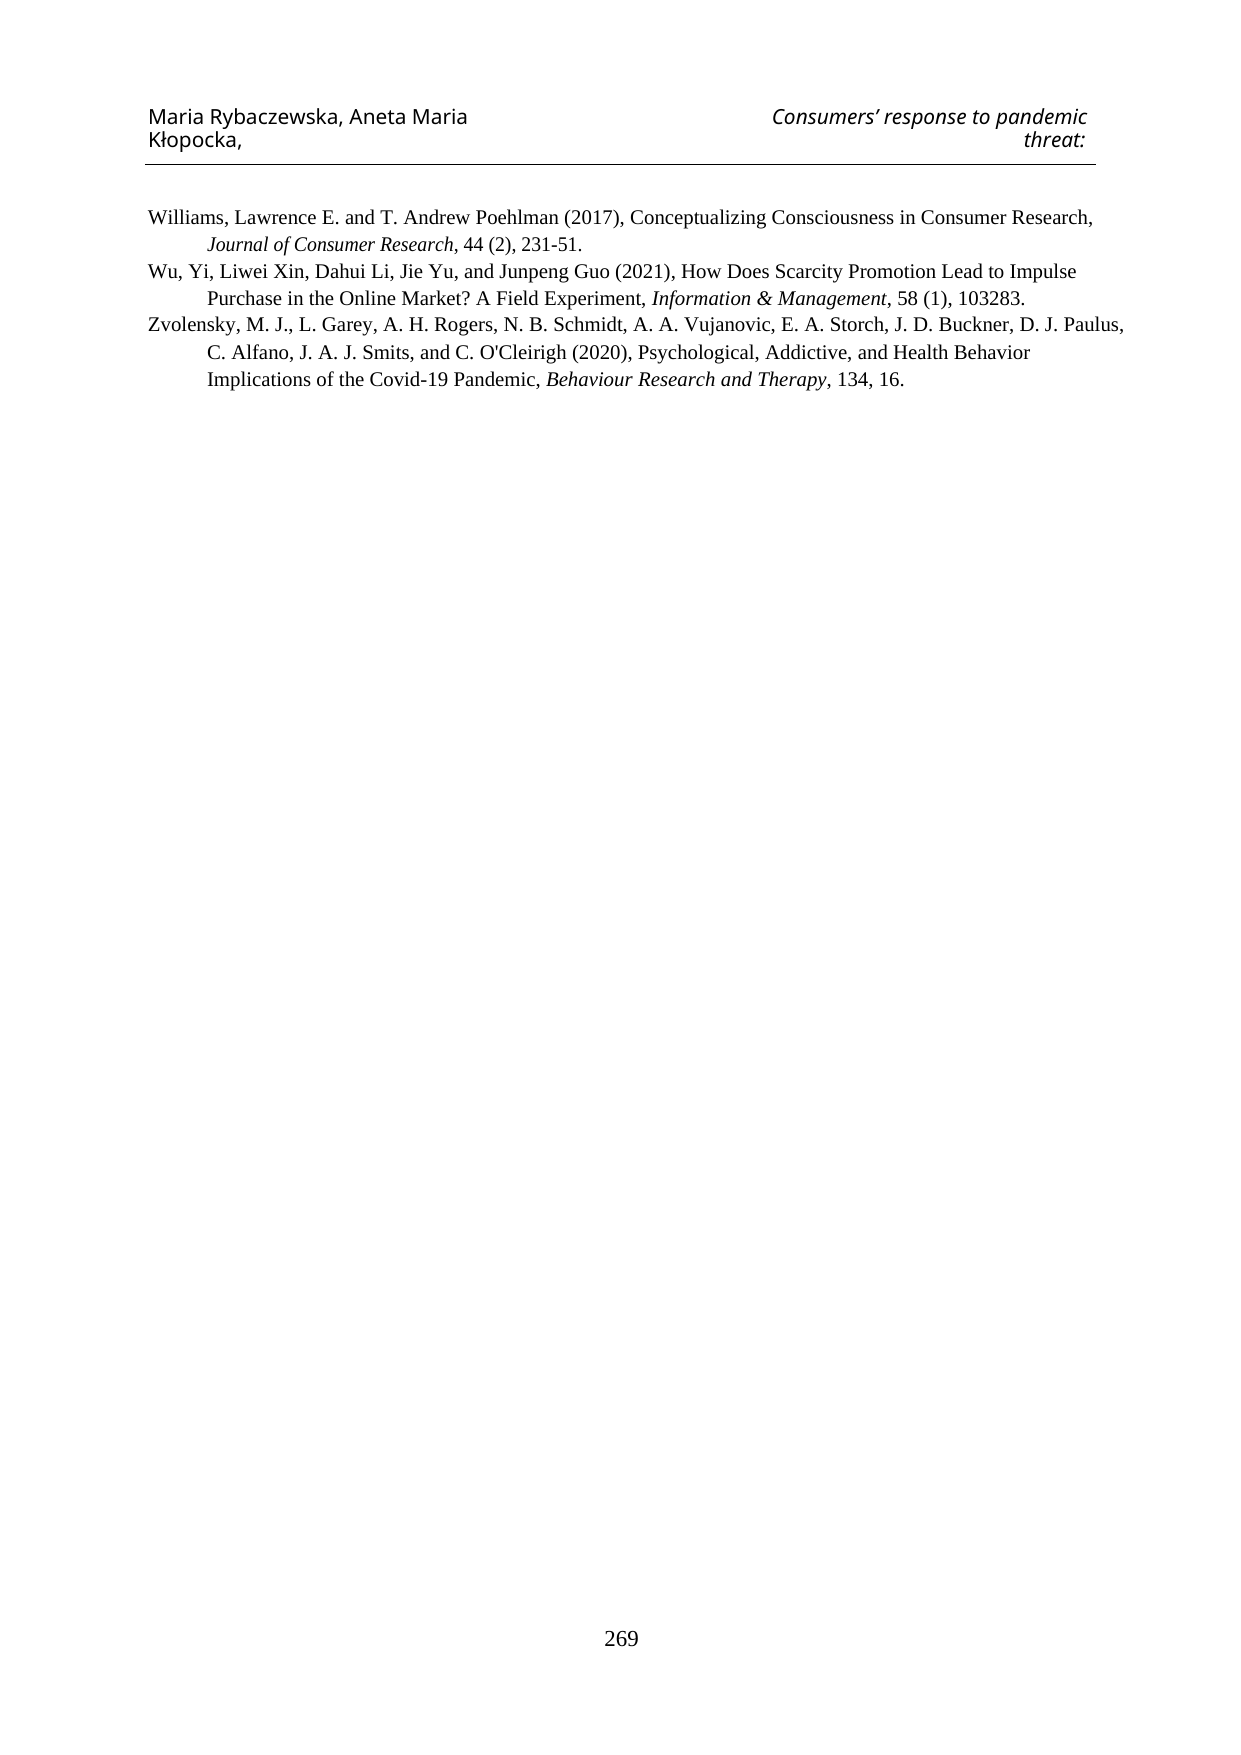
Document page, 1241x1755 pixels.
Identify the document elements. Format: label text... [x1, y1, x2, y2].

text Journal of Consumer Research, 44 (2), 231-51. [207, 232, 1241, 256]
text Wu, Yi, Liwei Xin, Dahui Li, Jie Yu, and Junpeng Guo (2021), How Does Scarcity Promotion Lead to Impulse Purchase in the Online Market? A Field Experiment, Information & Management, 58 (1), 103283. [148, 259, 1102, 310]
text C. Alfano, J. A. J. Smits, and C. O'Cleirigh (2020), Psychological, Addictive, and Health Behavior Implications of the Covid-19 Pandemic, Behaviour Research and Therapy, 134, 16. [207, 340, 1093, 391]
text Zvolensky, M. J., L. Garey, A. H. Rogers, N. B. Schmidt, A. A. Vujanovic, E. A. Storch, J. D. Buckner, D. J. Paulus, [148, 313, 1241, 337]
text Williams, Lawrence E. and T. Andrew Poehlman (2017), Conceptualizing Consciousness in Consumer Research, [148, 205, 1241, 229]
